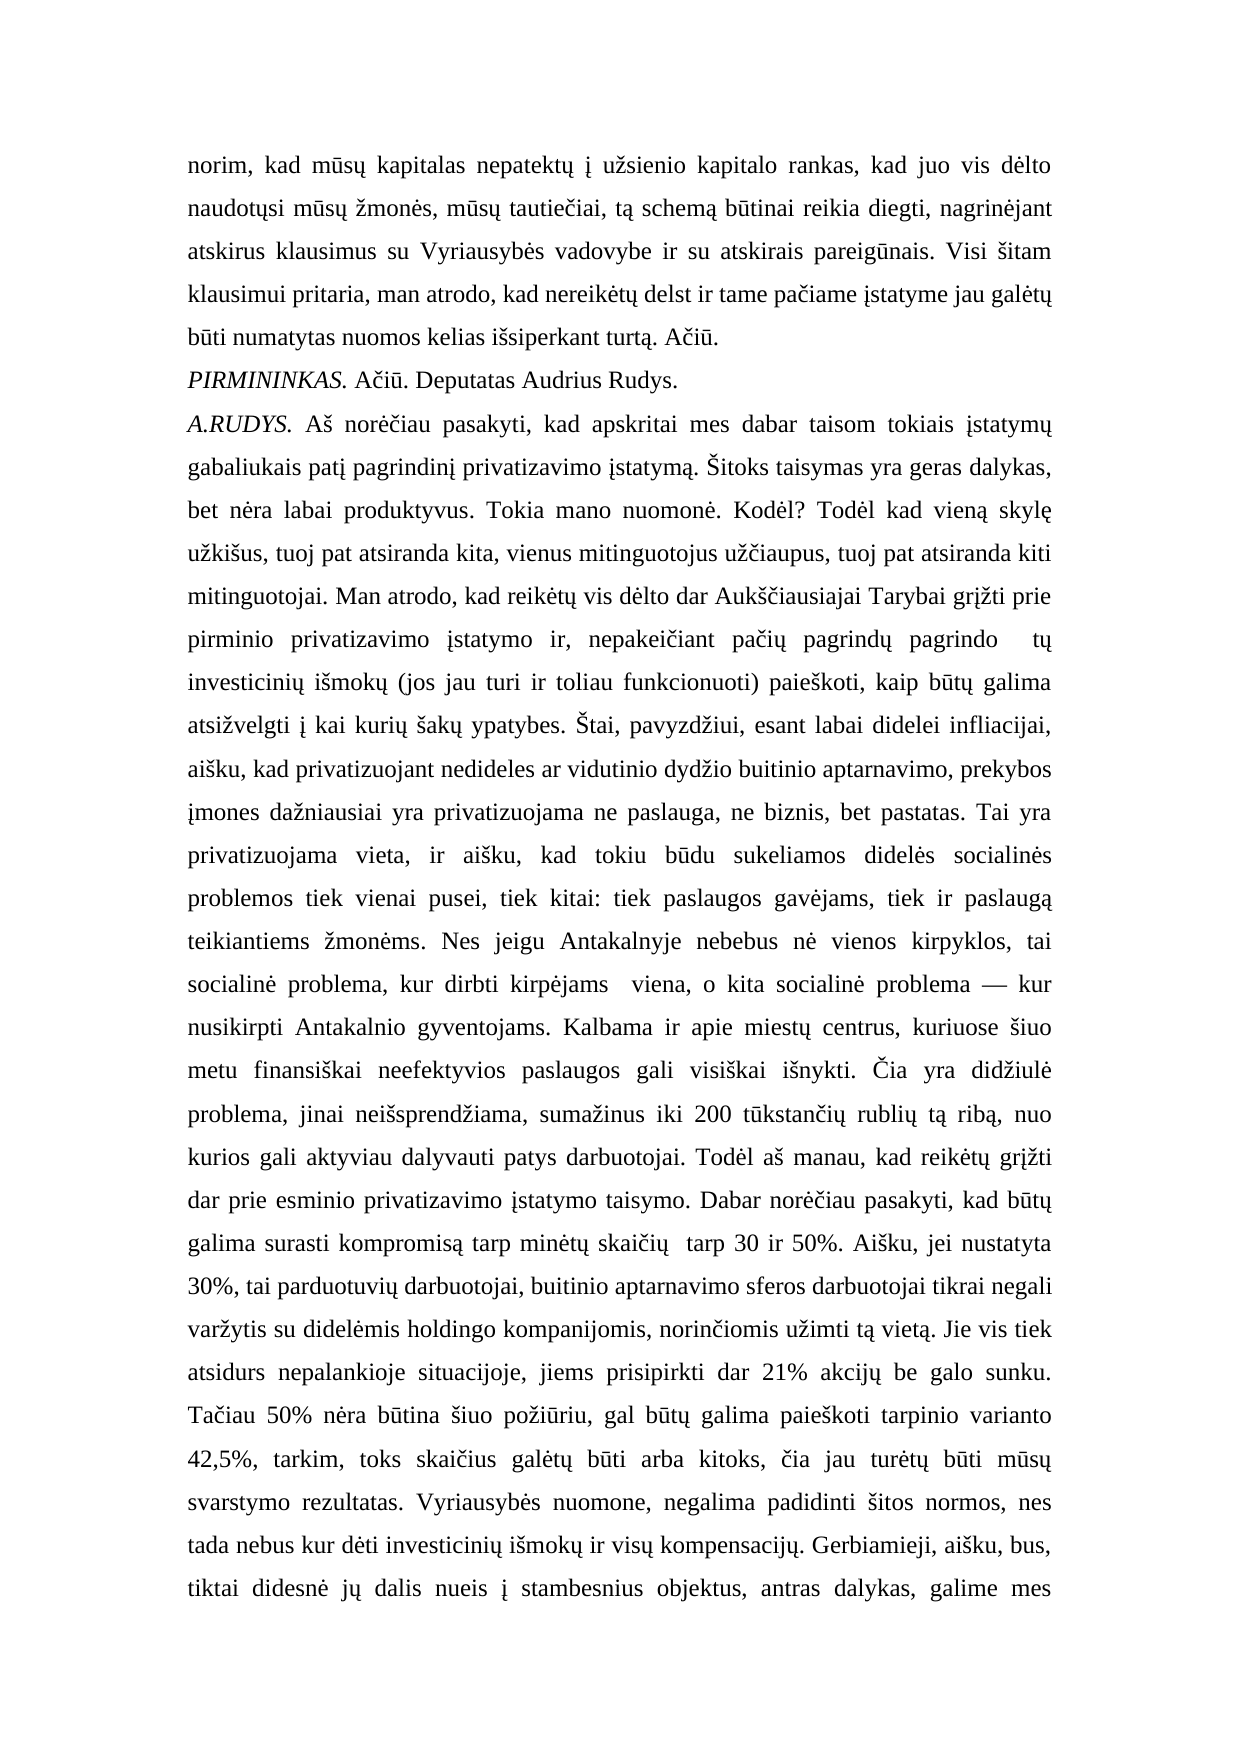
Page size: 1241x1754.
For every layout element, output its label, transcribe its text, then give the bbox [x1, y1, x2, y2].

text A.RUDYS. Aš norėčiau pasakyti, kad apskritai mes dabar taisom tokiais įstatymų gabaliukais patį pagrindinį privatizavimo įstatymą. Šitoks taisymas yra geras dalykas, bet nėra labai produktyvus. Tokia mano nuomonė. Kodėl? Todėl kad vieną skylę užkišus, tuoj pat atsiranda kita, vienus mitinguotojus užčiaupus, tuoj pat atsiranda kiti mitinguotojai. Man atrodo, kad reikėtų vis dėlto dar Aukščiausiajai Tarybai grįžti prie pirminio privatizavimo įstatymo ir, nepakeičiant pačių pagrindų pagrindo tų investicinių išmokų (jos jau turi ir toliau funkcionuoti) paieškoti, kaip būtų galima atsižvelgti į kai kurių šakų ypatybes. Štai, pavyzdžiui, esant labai didelei infliacijai, aišku, kad privatizuojant nedideles ar vidutinio dydžio buitinio aptarnavimo, prekybos įmones dažniausiai yra privatizuojama ne paslauga, ne biznis, bet pastatas. Tai yra privatizuojama vieta, ir aišku, kad tokiu būdu sukeliamos didelės socialinės problemos tiek vienai pusei, tiek kitai: tiek paslaugos gavėjams, tiek ir paslaugą teikiantiems žmonėms. Nes jeigu Antakalnyje nebebus nė vienos kirpyklos, tai socialinė problema, kur dirbti kirpėjams viena, o kita socialinė problema — kur nusikirpti Antakalnio gyventojams. Kalbama ir apie miestų centrus, kuriuose šiuo metu finansiškai neefektyvios paslaugos gali visiškai išnykti. Čia yra didžiulė problema, jinai neišsprendžiama, sumažinus iki 200 tūkstančių rublių tą ribą, nuo kurios gali aktyviau dalyvauti patys darbuotojai. Todėl aš manau, kad reikėtų grįžti dar prie esminio privatizavimo įstatymo taisymo. Dabar norėčiau pasakyti, kad būtų galima surasti kompromisą tarp minėtų skaičių tarp 30 ir 50%. Aišku, jei nustatyta 30%, tai parduotuvių darbuotojai, buitinio aptarnavimo sferos darbuotojai tikrai negali varžytis su didelėmis holdingo kompanijomis, norinčiomis užimti tą vietą. Jie vis tiek atsidurs nepalankioje situacijoje, jiems prisipirkti dar 21% akcijų be galo sunku. Tačiau 50% nėra būtina šiuo požiūriu, gal būtų galima paieškoti tarpinio varianto 42,5%, tarkim, toks skaičius galėtų būti arba kitoks, čia jau turėtų būti mūsų svarstymo rezultatas. Vyriausybės nuomone, negalima padidinti šitos normos, nes tada nebus kur dėti investicinių išmokų ir visų kompensacijų. Gerbiamieji, aišku, bus, tiktai didesnė jų dalis nueis į stambesnius objektus, antras dalykas, galime mes [187, 409, 1053, 1602]
text PIRMININKAS. Ačiū. Deputatas Audrius Rudys. [187, 366, 1053, 394]
text norim, kad mūsų kapitalas nepatektų į užsienio kapitalo rankas, kad juo vis dėlto naudotųsi mūsų žmonės, mūsų tautiečiai, tą schemą būtinai reikia diegti, nagrinėjant atskirus klausimus su Vyriausybės vadovybe ir su atskirais pareigūnais. Visi šitam klausimui pritaria, man atrodo, kad nereikėtų delst ir tame pačiame įstatyme jau galėtų būti numatytas nuomos kelias išsiperkant turtą. Ačiū. [187, 150, 1053, 351]
